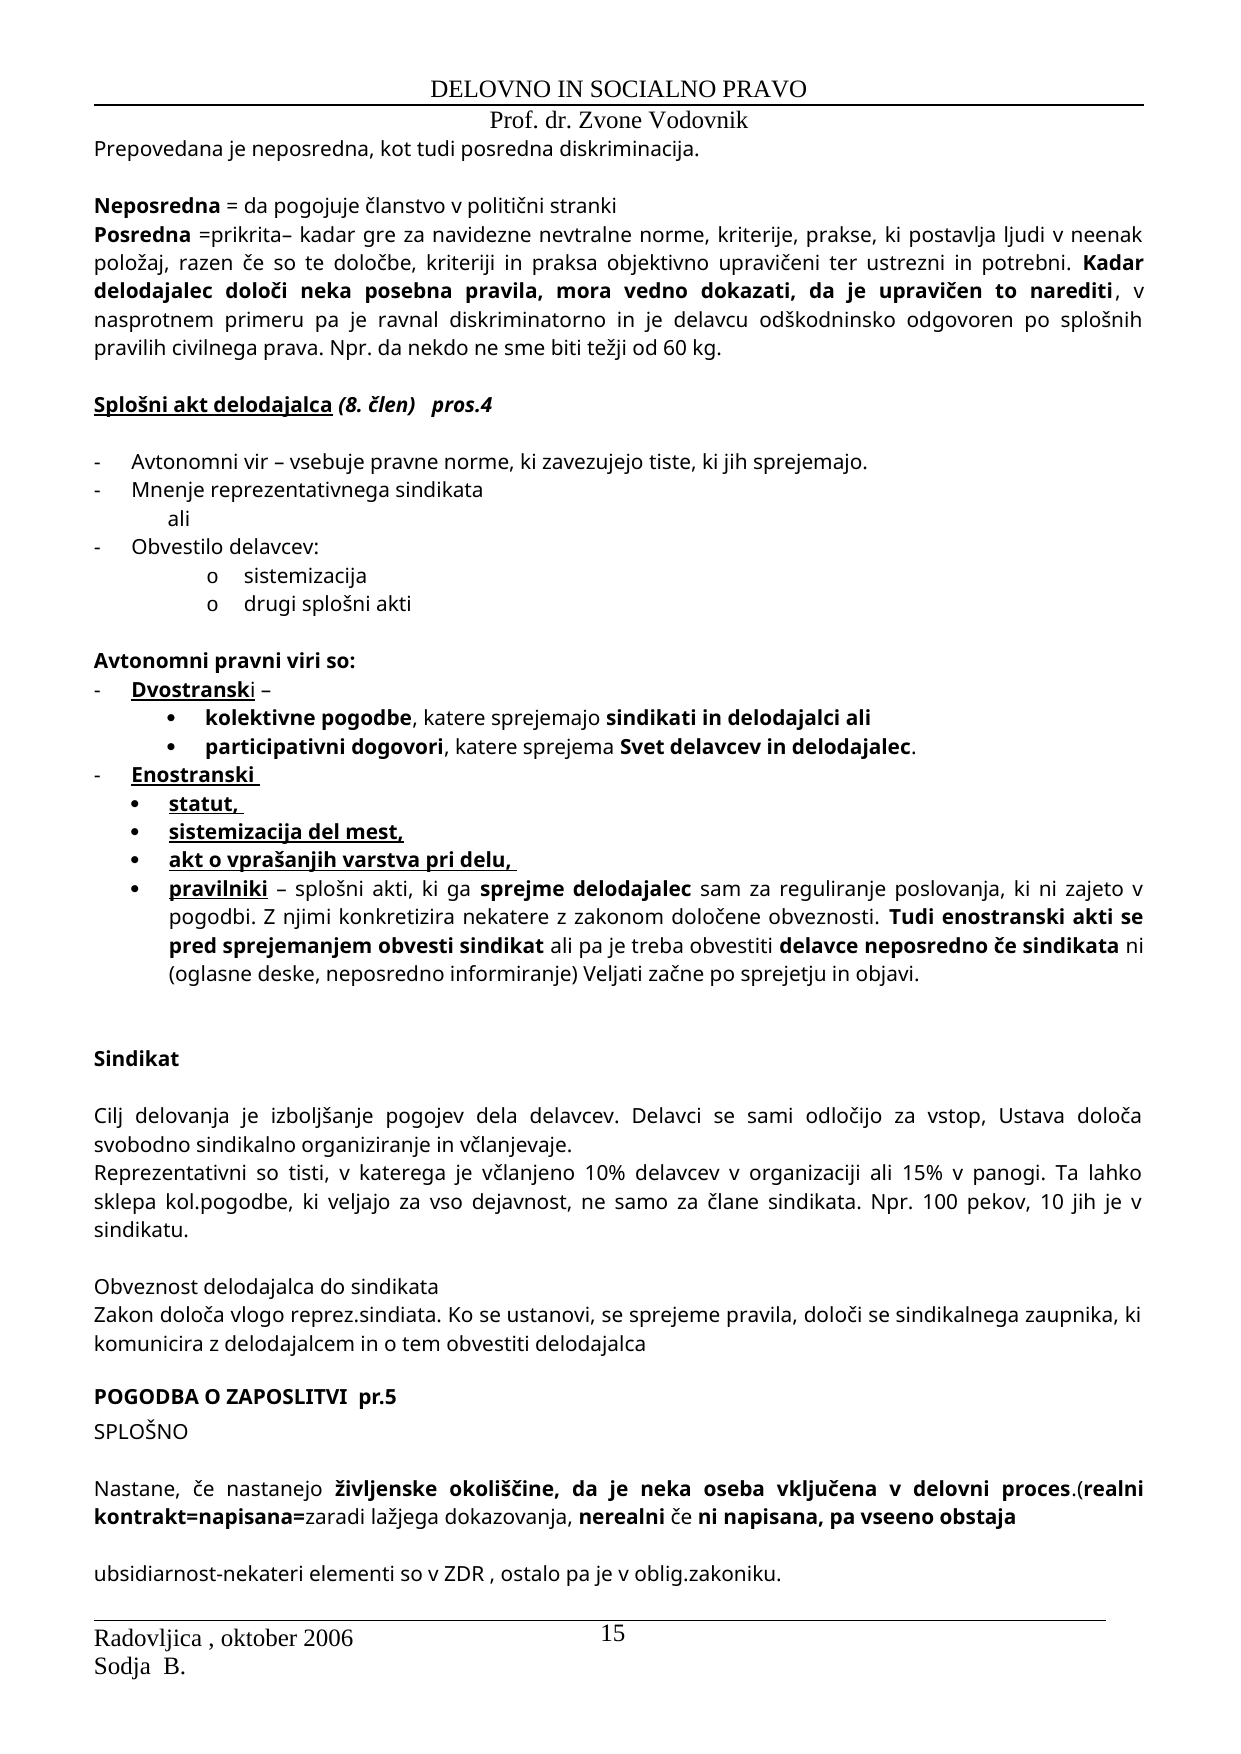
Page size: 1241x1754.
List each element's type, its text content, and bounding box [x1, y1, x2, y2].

list kolektivne pogodbe, katere sprejemajo sindikati in delodajalci ali [167, 703, 1144, 732]
list sistemizacija del mest, [131, 817, 1144, 846]
text Neposredna = da pogojuje članstvo v politični stranki [94, 191, 1144, 220]
list drugi splošni akti [206, 589, 1144, 618]
text Cilj delovanja je izboljšanje pogojev dela delavcev. Delavci se sami odločijo za vstop, Ustava določa svobodno sindikalno organiziranje in včlanjevaje. [94, 1101, 1144, 1158]
text Avtonomni pravni viri so: [94, 646, 1144, 675]
list sistemizacija [206, 561, 1144, 589]
text Posredna =prikrita– kadar gre za navidezne nevtralne norme, kriterije, prakse, ki postavlja ljudi v neenak položaj, razen če so te določbe, kriteriji in praksa objektivno upravičeni ter ustrezni in potrebni. Kadar delodajalec določi neka posebna pravila, mora vedno dokazati, da je upravičen to narediti, v nasprotnem primeru pa je ravnal diskriminatorno in je delavcu odškodninsko odgovoren po splošnih pravilih civilnega prava. Npr. da nekdo ne sme biti težji od 60 kg. [94, 220, 1144, 362]
list akt o vprašanjih varstva pri delu, [131, 846, 1144, 874]
subtitle POGODBA O ZAPOSLITVI pr.5 [94, 1382, 1144, 1411]
list Obvestilo delavcev: [94, 532, 1144, 561]
text Sindikat [94, 1044, 1144, 1073]
list Dvostranski – [94, 675, 1144, 703]
list pravilniki – splošni akti, ki ga sprejme delodajalec sam za reguliranje poslovanja, ki ni zajeto v pogodbi. Z njimi konkretizira nekatere z zakonom določene obveznosti. Tudi enostranski akti se pred sprejemanjem obvesti sindikat ali pa je treba obvestiti delavce neposredno če sindikata ni (oglasne deske, neposredno informiranje) Veljati začne po sprejetju in objavi. [131, 874, 1144, 988]
text Zakon določa vlogo reprez.sindiata. Ko se ustanovi, se sprejeme pravila, določi se sindikalnega zaupnika, ki komunicira z delodajalcem in o tem obvestiti delodajalca [94, 1301, 1144, 1357]
text ubsidiarnost-nekateri elementi so v ZDR , ostalo pa je v oblig.zakoniku. [94, 1559, 1144, 1588]
text ali [94, 504, 1144, 532]
text SPLOŠNO [94, 1417, 1144, 1446]
list Enostranski [94, 760, 1144, 789]
list statut, [131, 789, 1144, 817]
text Nastane, če nastanejo življenske okoliščine, da je neka oseba vključena v delovni proces.(realni kontrakt=napisana=zaradi lažjega dokazovanja, nerealni če ni napisana, pa vseeno obstaja [94, 1474, 1144, 1531]
text Splošni akt delodajalca (8. člen) pros.4 [94, 390, 1144, 419]
text Prepovedana je neposredna, kot tudi posredna diskriminacija. [94, 134, 1144, 163]
list Avtonomni vir – vsebuje pravne norme, ki zavezujejo tiste, ki jih sprejemajo. [94, 447, 1144, 476]
list participativni dogovori, katere sprejema Svet delavcev in delodajalec. [167, 732, 1144, 760]
list Mnenje reprezentativnega sindikata [94, 476, 1144, 504]
text Reprezentativni so tisti, v katerega je včlanjeno 10% delavcev v organizaciji ali 15% v panogi. Ta lahko sklepa kol.pogodbe, ki veljajo za vso dejavnost, ne samo za člane sindikata. Npr. 100 pekov, 10 jih je v sindikatu. [94, 1158, 1144, 1244]
text Obveznost delodajalca do sindikata [94, 1272, 1144, 1301]
